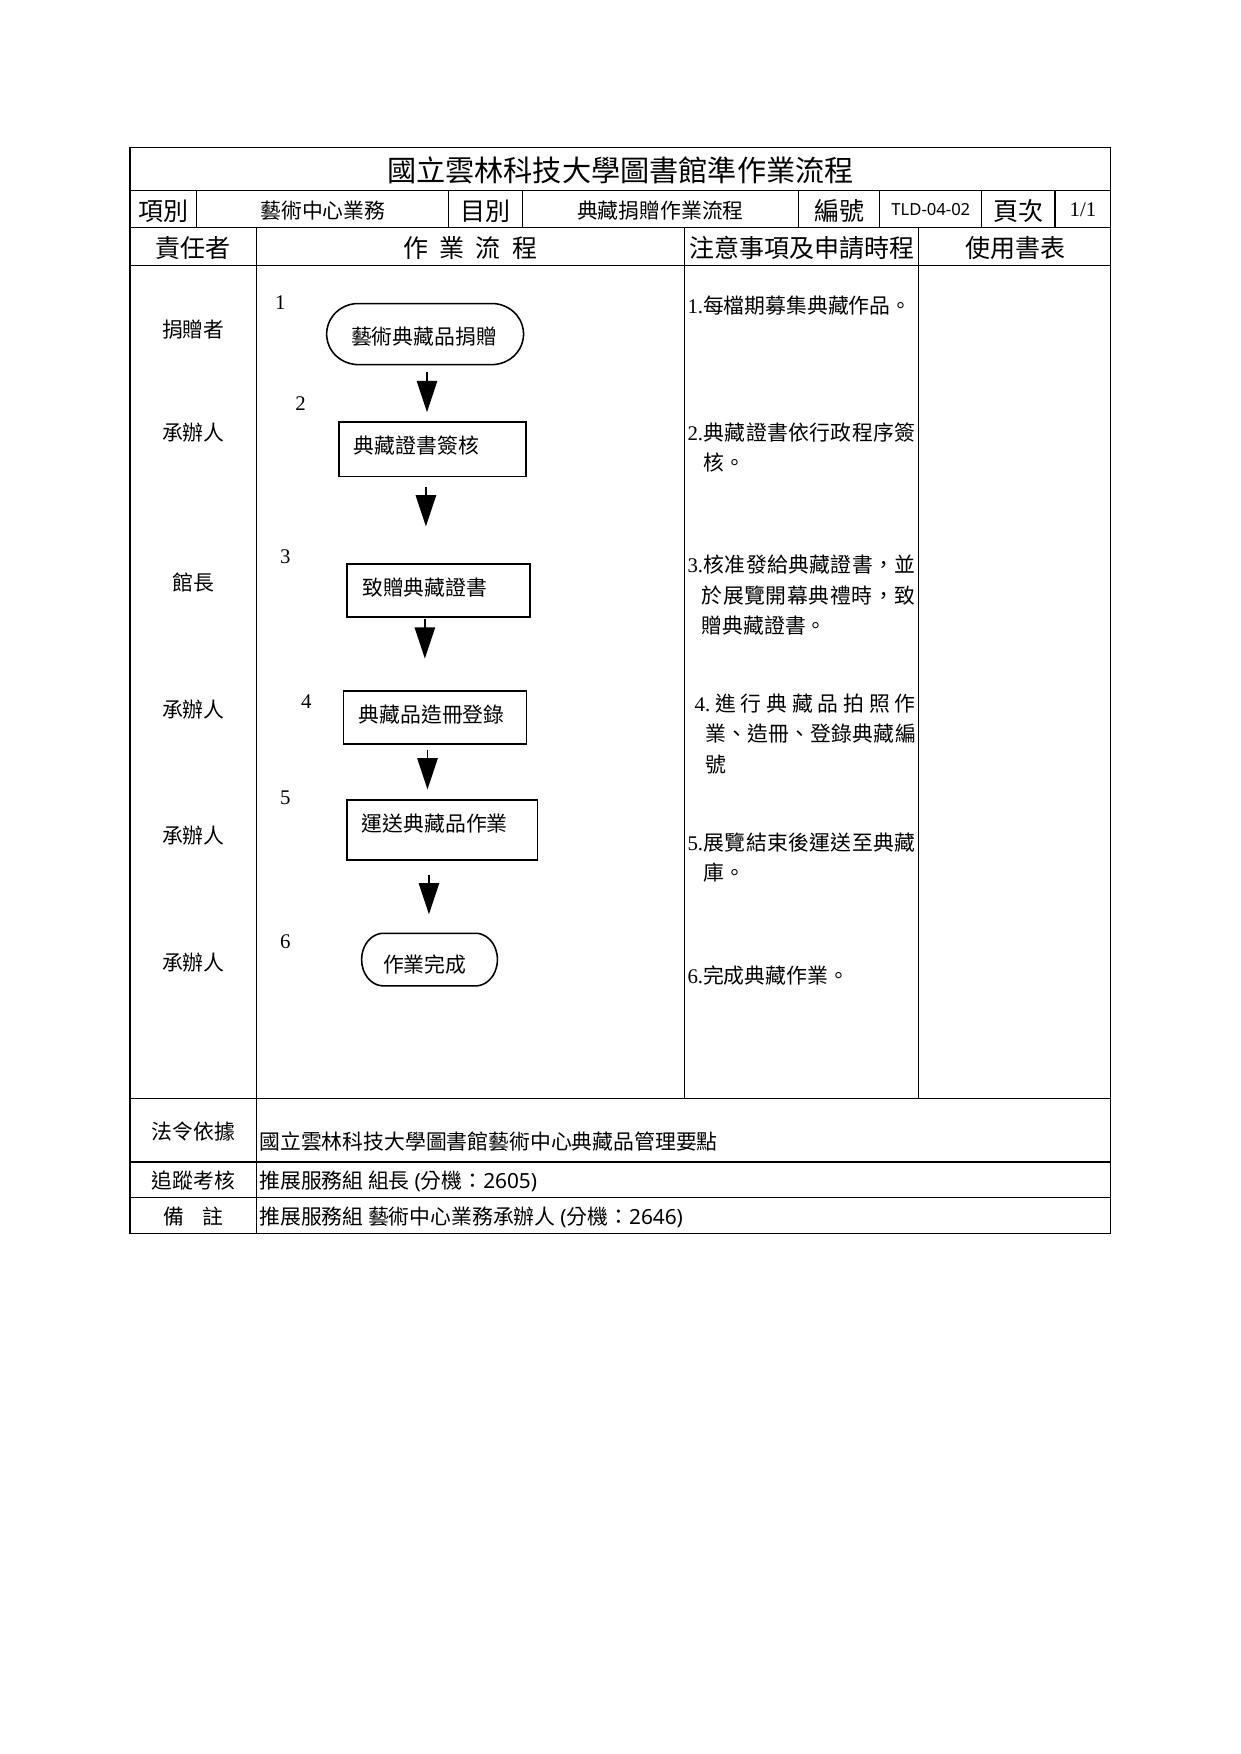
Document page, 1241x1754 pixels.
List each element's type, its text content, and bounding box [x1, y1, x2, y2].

table_header 國立雲林科技大學圖書館準作業流程 [131, 148, 1110, 190]
table_cell 備 註 [131, 1198, 256, 1232]
table_cell [919, 266, 1110, 1098]
table_cell 推展服務組 組長 (分機：2605) [257, 1163, 1110, 1197]
table_cell 項別 [131, 191, 196, 227]
table_cell 1.每檔期募集典藏作品。 2.典藏證書依行政程序簽核。 3.核准發給典藏證書，並於展覽開幕典禮時，致贈典藏證書。 4.進行典藏品拍照作業、造冊、登錄典藏編號 5.展覽結束後運送至典藏庫。 6.完成典藏作業。 [685, 266, 918, 1098]
table_cell 責任者 [131, 228, 256, 264]
table_cell 使用書表 [919, 228, 1110, 264]
table_cell 編號 [799, 191, 879, 227]
table_cell 注意事項及申請時程 [685, 228, 918, 264]
table_cell 推展服務組 藝術中心業務承辦人 (分機：2646) [257, 1198, 1110, 1232]
table_cell 典藏捐贈作業流程 [523, 191, 798, 227]
table_cell 法令依據 [131, 1099, 256, 1161]
table_cell 作 業 流 程 [257, 228, 684, 264]
table_cell 目別 [449, 191, 522, 227]
table_cell TLD-04-02 [880, 191, 981, 227]
table_cell 1/1 [1056, 191, 1110, 227]
table_cell 頁次 [982, 191, 1054, 227]
table_cell 追蹤考核 [131, 1163, 256, 1197]
table_cell 國立雲林科技大學圖書館藝術中心典藏品管理要點 [257, 1099, 1110, 1161]
table_cell 捐贈者 承辦人 館長 承辦人 承辦人 承辦人 [131, 266, 256, 1098]
table_cell 1 2 3 4 5 6 [257, 266, 684, 1098]
table_cell 藝術中心業務 [197, 191, 448, 227]
